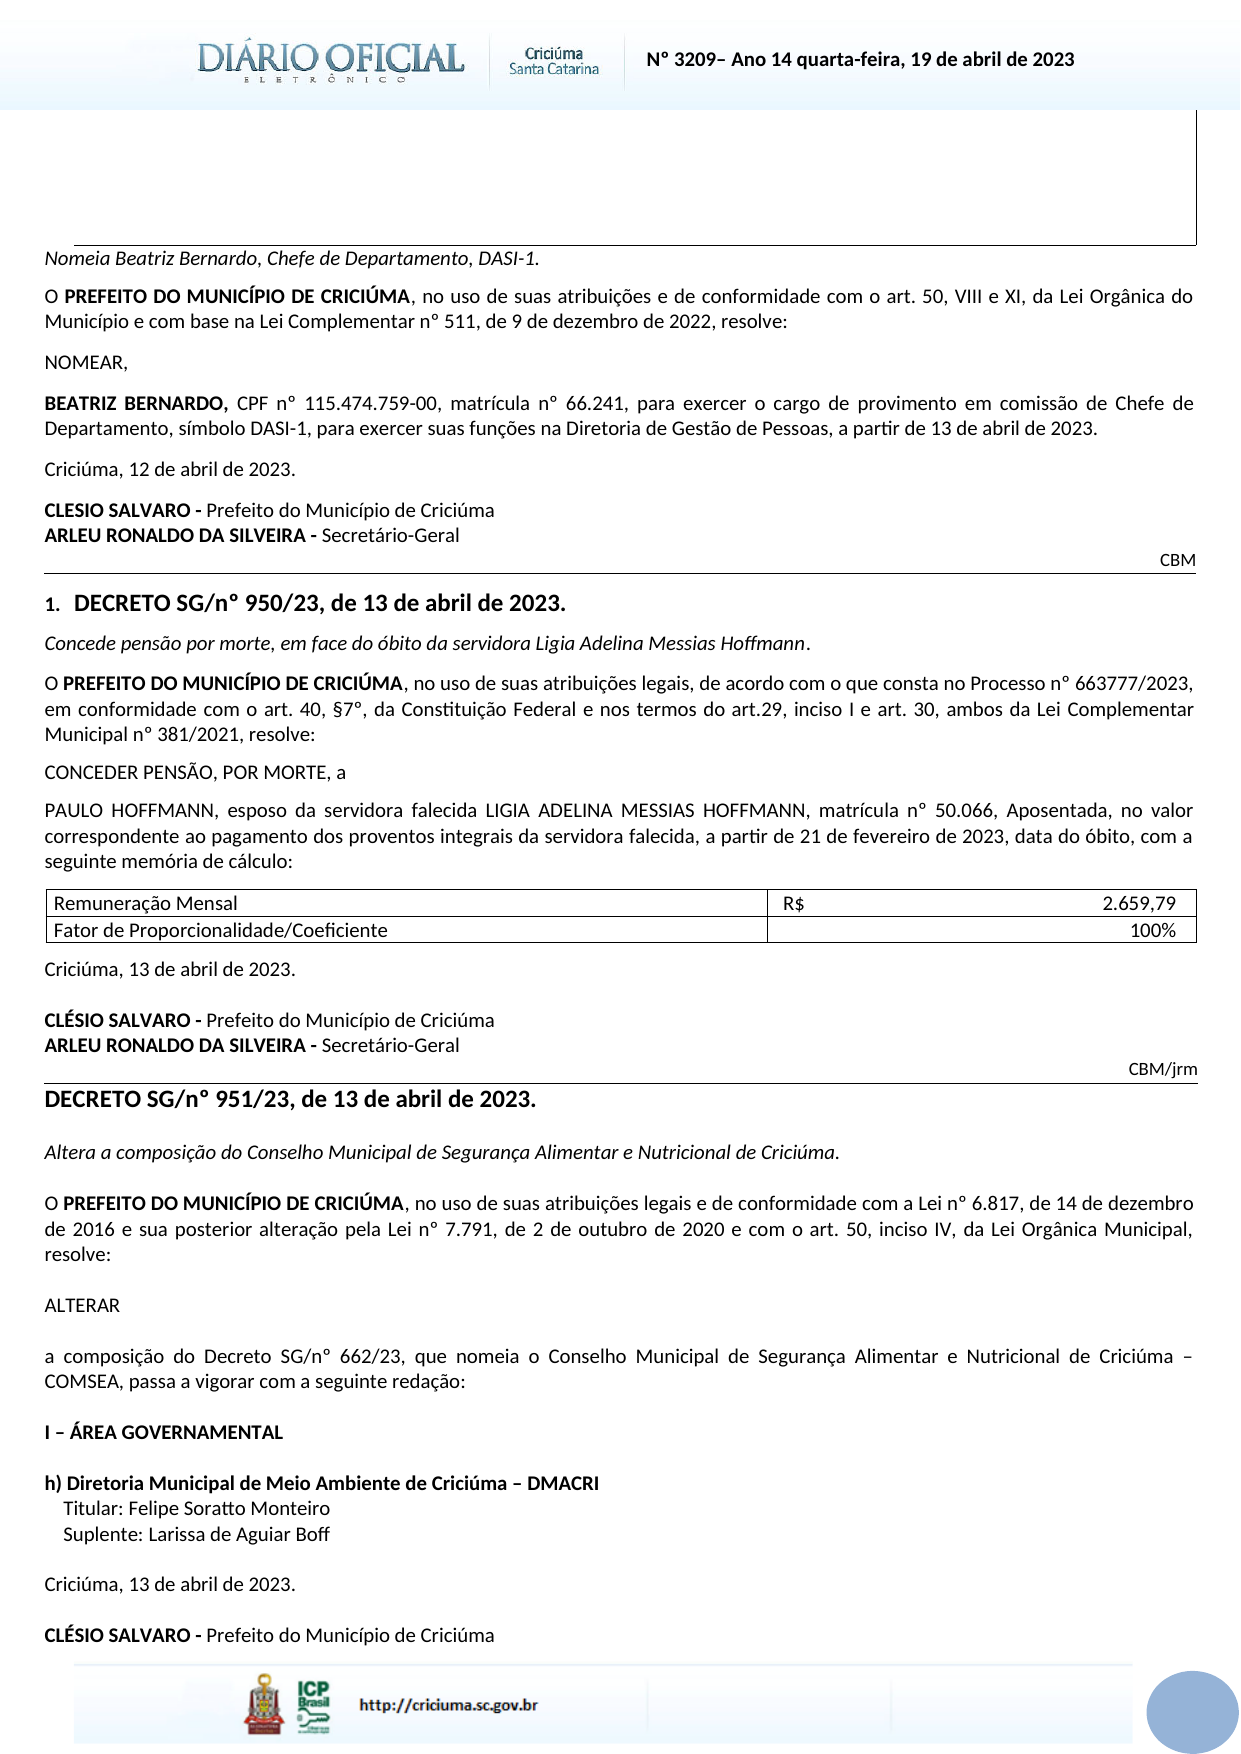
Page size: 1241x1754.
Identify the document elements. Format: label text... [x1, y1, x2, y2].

list PAULO HOFFMANN, esposo da servidora falecida LIGIA ADELINA MESSIAS HOFFMANN, matrícula nº 50.066, Aposentada, no valor correspondente ao pagamento dos proventos integrais da servidora falecida, a partir de 21 de fevereiro de 2023, data do óbito, com a seguinte memória de cálculo: [44, 798, 1196, 874]
text h) Diretoria Municipal de Meio Ambiente de Criciúma – DMACRI [44, 1470, 1196, 1495]
text CLÉSIO SALVARO - Prefeito do Município de Criciúma [44, 1007, 1198, 1032]
text Suplente: Larissa de Aguiar Boff [44, 1521, 1196, 1546]
text Criciúma, 12 de abril de 2023. [44, 456, 1196, 482]
text ARLEU RONALDO DA SILVEIRA - Secretário-Geral [44, 1032, 1198, 1058]
table_cell [768, 917, 827, 942]
text Criciúma, 13 de abril de 2023. [44, 956, 1198, 981]
text NOMEAR, [44, 349, 1196, 375]
table_header [30, 889, 46, 916]
text a composição do Decreto SG/nº 662/23, que nomeia o Conselho Municipal de Segurança Alimentar e Nutricional de Criciúma – COMSEA, passa a vigorar com a seguinte redação: [44, 1343, 1196, 1394]
text Concede pensão por morte, em face do óbito da servidora Ligia Adelina Messias Hoffmann. [44, 630, 1196, 655]
text DECRETO SG/nº 951/23, de 13 de abril de 2023. [44, 1084, 1196, 1114]
table_header R$ [768, 890, 827, 916]
text CBM [44, 548, 1196, 573]
text CLÉSIO SALVARO - Prefeito do Município de Criciúma [44, 1622, 1196, 1648]
text Altera a composição do Conselho Municipal de Segurança Alimentar e Nutricional de Criciúma. [44, 1139, 1196, 1165]
text O PREFEITO DO MUNICÍPIO DE CRICIÚMA, no uso de suas atribuições legais e de conformidade com a Lei nº 6.817, de 14 de dezembro de 2016 e sua posterior alteração pela Lei nº 7.791, de 2 de outubro de 2020 e com o art. 50, inciso IV, da Lei Orgânica Municipal, resolve: [44, 1190, 1196, 1267]
table_cell 100% [827, 917, 1196, 942]
text DECRETO SG/nº 950/23, de 13 de abril de 2023. [44, 587, 1196, 617]
text Criciúma, 13 de abril de 2023. [44, 1572, 1196, 1597]
text CBM/jrm [44, 1058, 1198, 1083]
table_header Remuneração Mensal [47, 890, 767, 916]
text Titular: Felipe Soratto Monteiro [44, 1495, 1196, 1521]
text CONCEDER PENSÃO, POR MORTE, a [44, 759, 1196, 785]
text O PREFEITO DO MUNICÍPIO DE CRICIÚMA, no uso de suas atribuições legais, de acordo com o que consta no Processo nº 663777/2023, em conformidade com o art. 40, §7º, da Constituição Federal e nos termos do art.29, inciso I e art. 30, ambos da Lei Complementar Municipal nº 381/2021, resolve: [44, 671, 1196, 747]
table_header 2.659,79 [827, 890, 1196, 916]
text O PREFEITO DO MUNICÍPIO DE CRICIÚMA, no uso de suas atribuições e de conformidade com o art. 50, VIII e XI, da Lei Orgânica do Município e com base na Lei Complementar nº 511, de 9 de dezembro de 2022, resolve: [44, 283, 1196, 334]
table_cell [30, 916, 46, 942]
text Nomeia Beatriz Bernardo, Chefe de Departamento, DASI-1. [44, 245, 1196, 271]
text CLESIO SALVARO - Prefeito do Município de Criciúma [44, 497, 1196, 522]
text BEATRIZ BERNARDO, CPF nº 115.474.759-00, matrícula nº 66.241, para exercer o cargo de provimento em comissão de Chefe de Departamento, símbolo DASI-1, para exercer suas funções na Diretoria de Gestão de Pessoas, a partir de 13 de abril de 2023. [44, 390, 1196, 441]
text ALTERAR [44, 1292, 1196, 1317]
text I – ÁREA GOVERNAMENTAL [44, 1419, 1196, 1444]
table_cell Fator de Proporcionalidade/Coeficiente [47, 917, 767, 942]
text ARLEU RONALDO DA SILVEIRA - Secretário-Geral [44, 522, 1196, 548]
